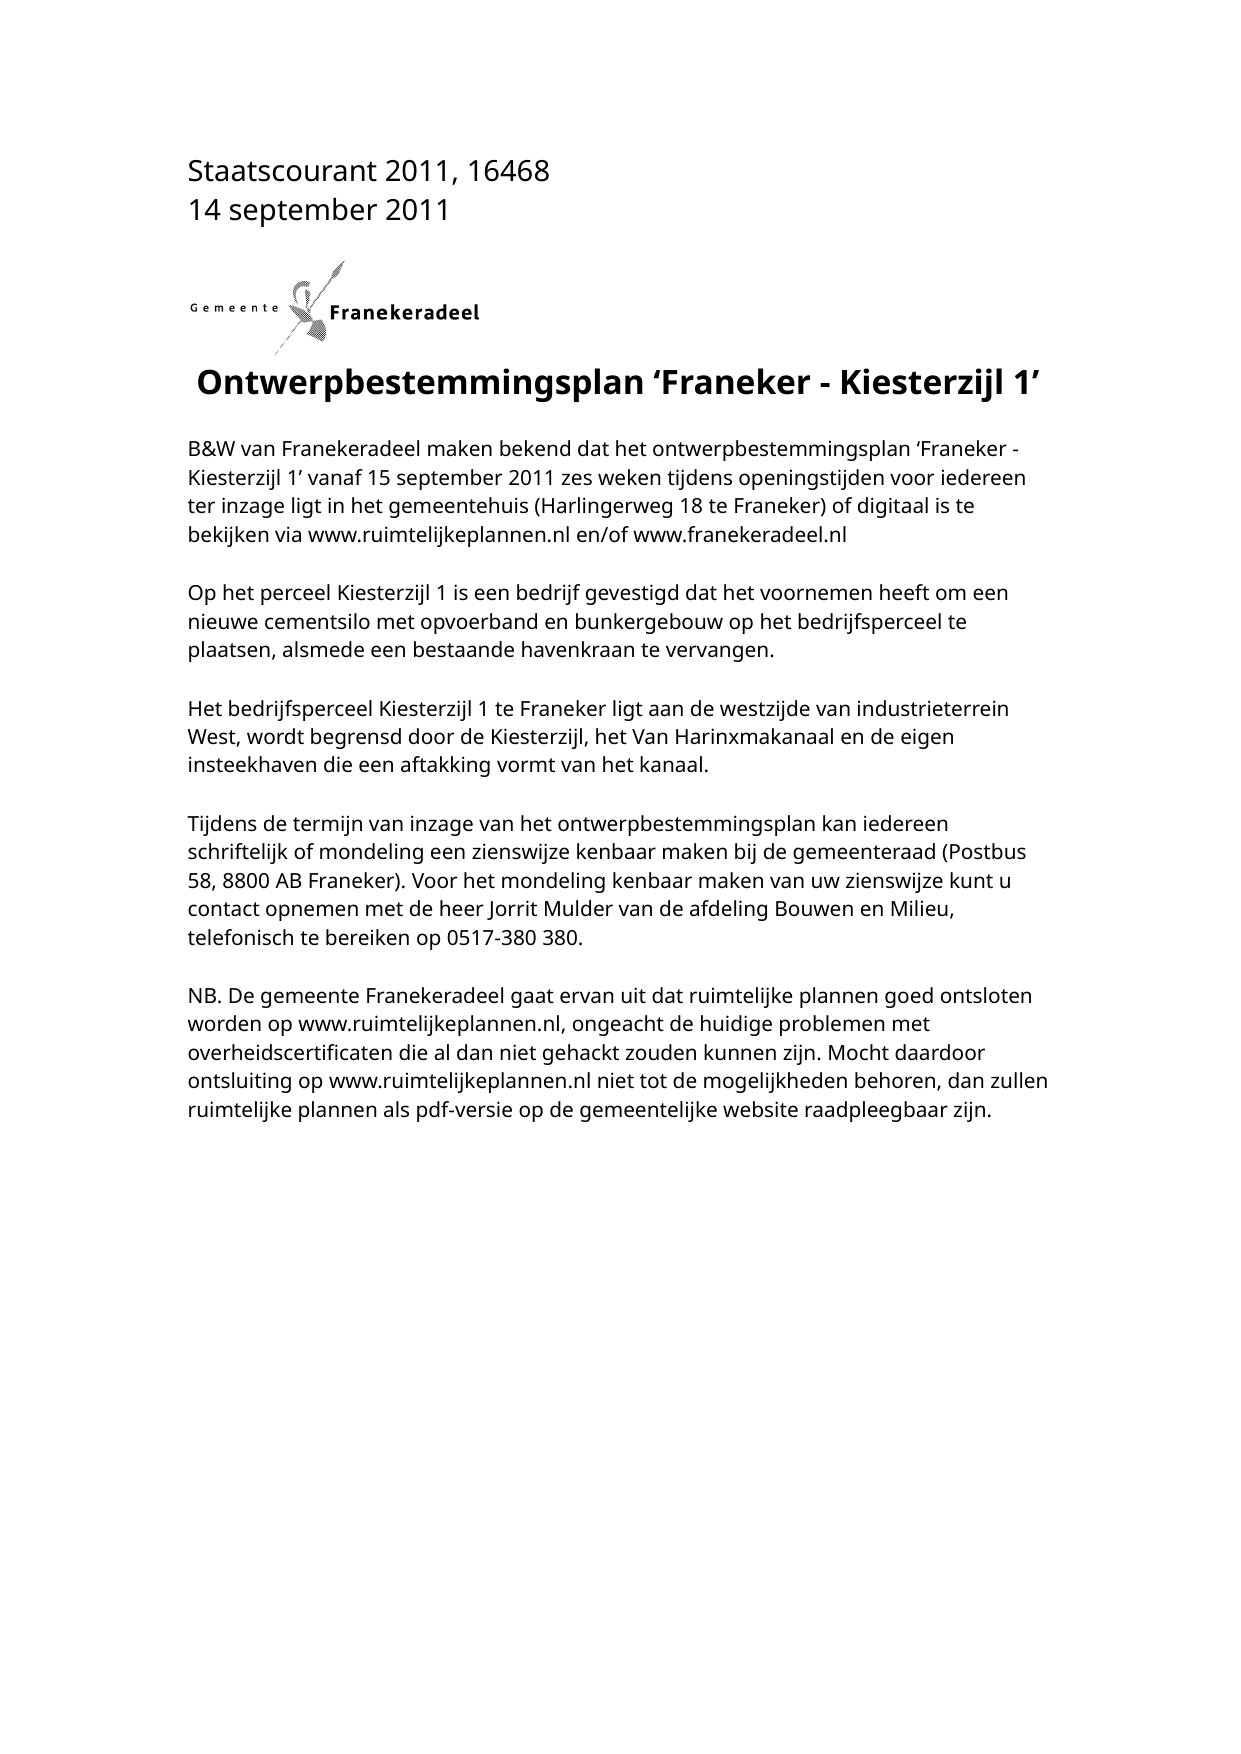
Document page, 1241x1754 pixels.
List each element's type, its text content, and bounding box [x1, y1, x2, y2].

text Tijdens de termijn van inzage van het ontwerpbestemmingsplan kan iedereen schriftelijk of mondeling een zienswijze kenbaar maken bij de gemeenteraad (Postbus 58, 8800 AB Franeker). Voor het mondeling kenbaar maken van uw zienswijze kunt u contact opnemen met de heer Jorrit Mulder van de afdeling Bouwen en Milieu, telefonisch te bereiken op 0517-380 380. [187, 809, 1053, 951]
text Staatscourant 2011, 16468 [187, 150, 1053, 190]
text B&W van Franekeradeel maken bekend dat het ontwerpbestemmingsplan ‘Franeker - Kiesterzijl 1’ vanaf 15 september 2011 zes weken tijdens openingstijden voor iedereen ter inzage ligt in het gemeentehuis (Harlingerweg 18 te Franeker) of digitaal is te bekijken via www.ruimtelijkeplannen.nl en/of www.franekeradeel.nl [187, 434, 1053, 548]
subtitle Ontwerpbestemmingsplan ‘Franeker - Kiesterzijl 1’ [187, 271, 1053, 404]
text Het bedrijfsperceel Kiesterzijl 1 te Franeker ligt aan de westzijde van industrieterrein West, wordt begrensd door de Kiesterzijl, het Van Harinxmakanaal en de eigen insteekhaven die een aftakking vormt van het kanaal. [187, 694, 1053, 779]
picture [187, 258, 484, 359]
text 14 september 2011 [187, 190, 1053, 229]
text NB. De gemeente Franekeradeel gaat ervan uit dat ruimtelijke plannen goed ontsloten worden op www.ruimtelijkeplannen.nl, ongeacht de huidige problemen met overheidscertificaten die al dan niet gehackt zouden kunnen zijn. Mocht daardoor ontsluiting op www.ruimtelijkeplannen.nl niet tot de mogelijkheden behoren, dan zullen ruimtelijke plannen als pdf-versie op de gemeentelijke website raadpleegbaar zijn. [187, 981, 1053, 1123]
text Op het perceel Kiesterzijl 1 is een bedrijf gevestigd dat het voornemen heeft om een nieuwe cementsilo met opvoerband en bunkergebouw op het bedrijfsperceel te plaatsen, alsmede een bestaande havenkraan te vervangen. [187, 578, 1053, 664]
